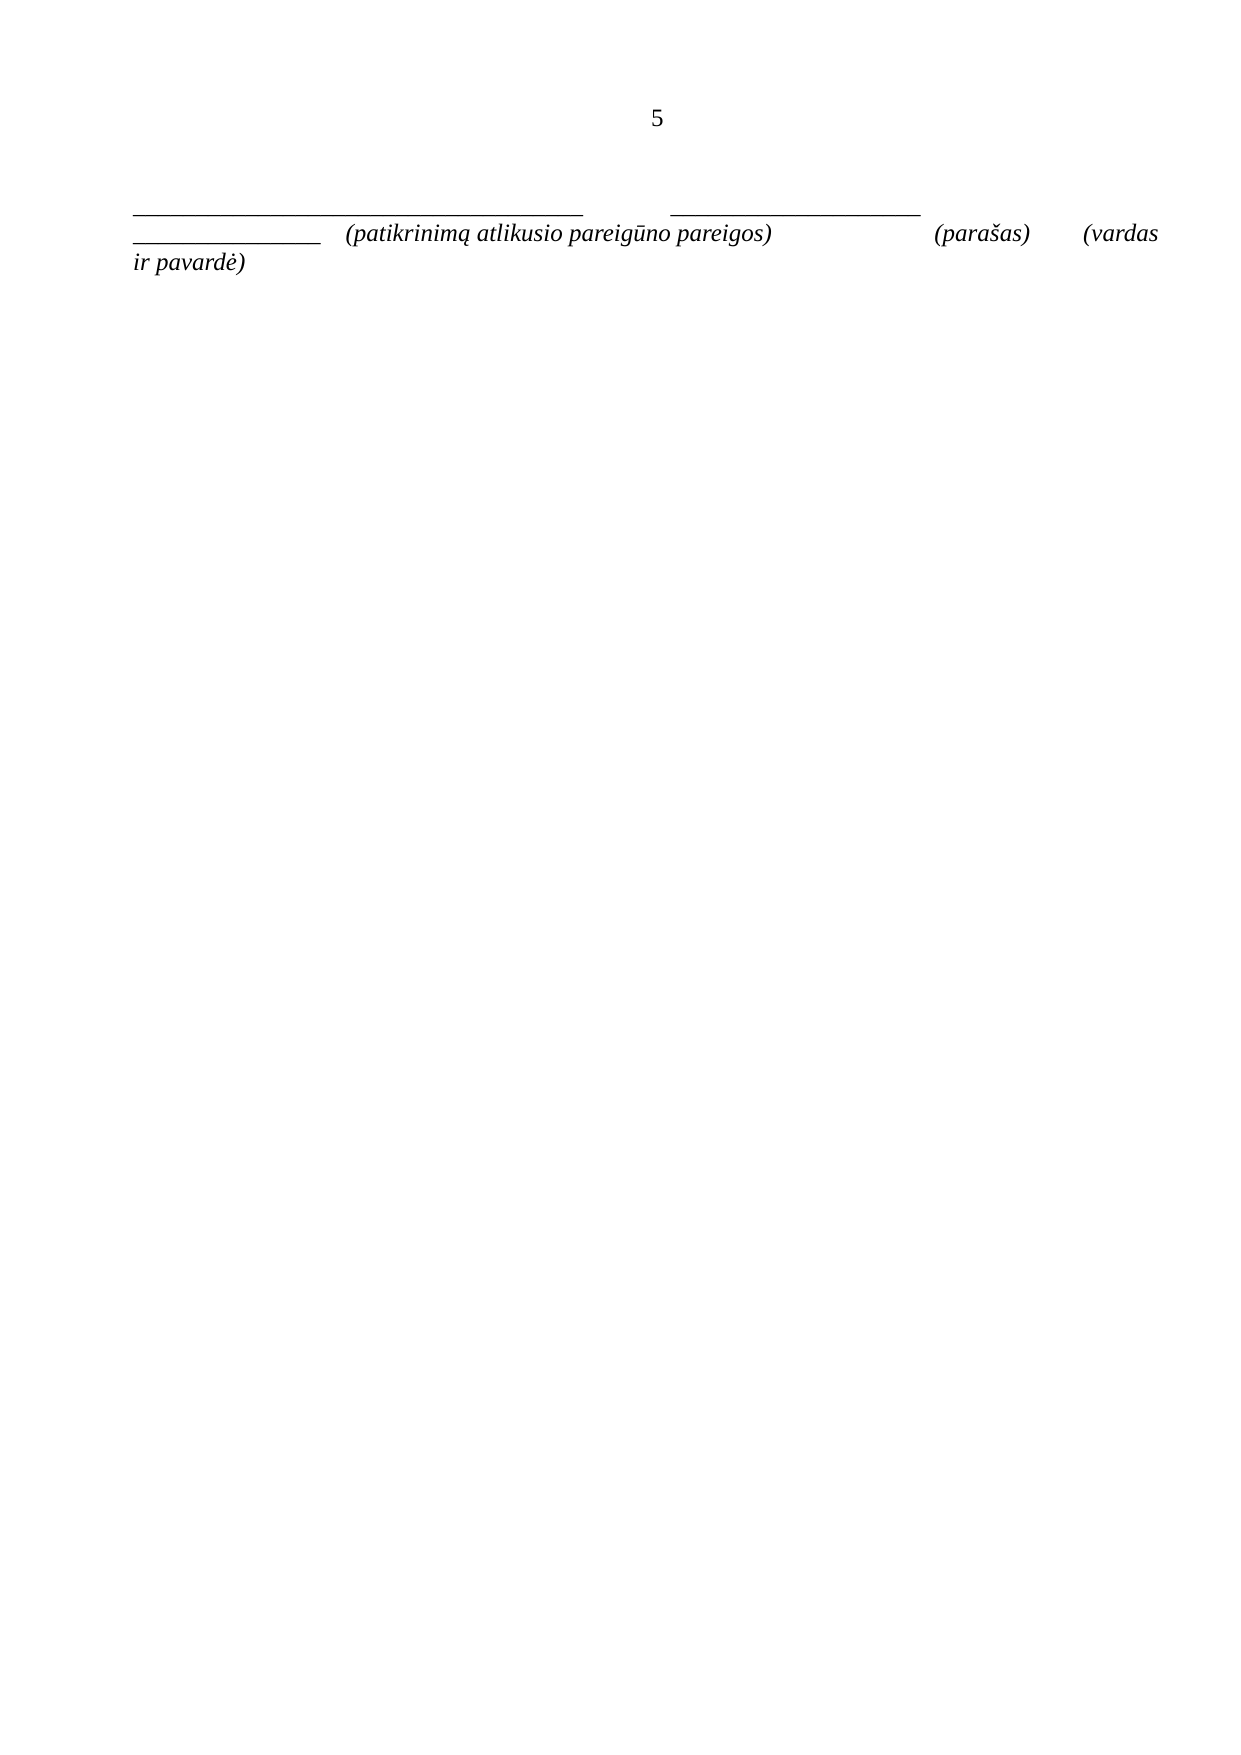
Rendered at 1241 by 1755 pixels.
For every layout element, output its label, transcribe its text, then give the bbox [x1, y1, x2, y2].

text ____________________________________ ____________________ _______________ (patikrinimą atlikusio pareigūno pareigos) (parašas) (vardas ir pavardė) [133, 190, 1181, 276]
